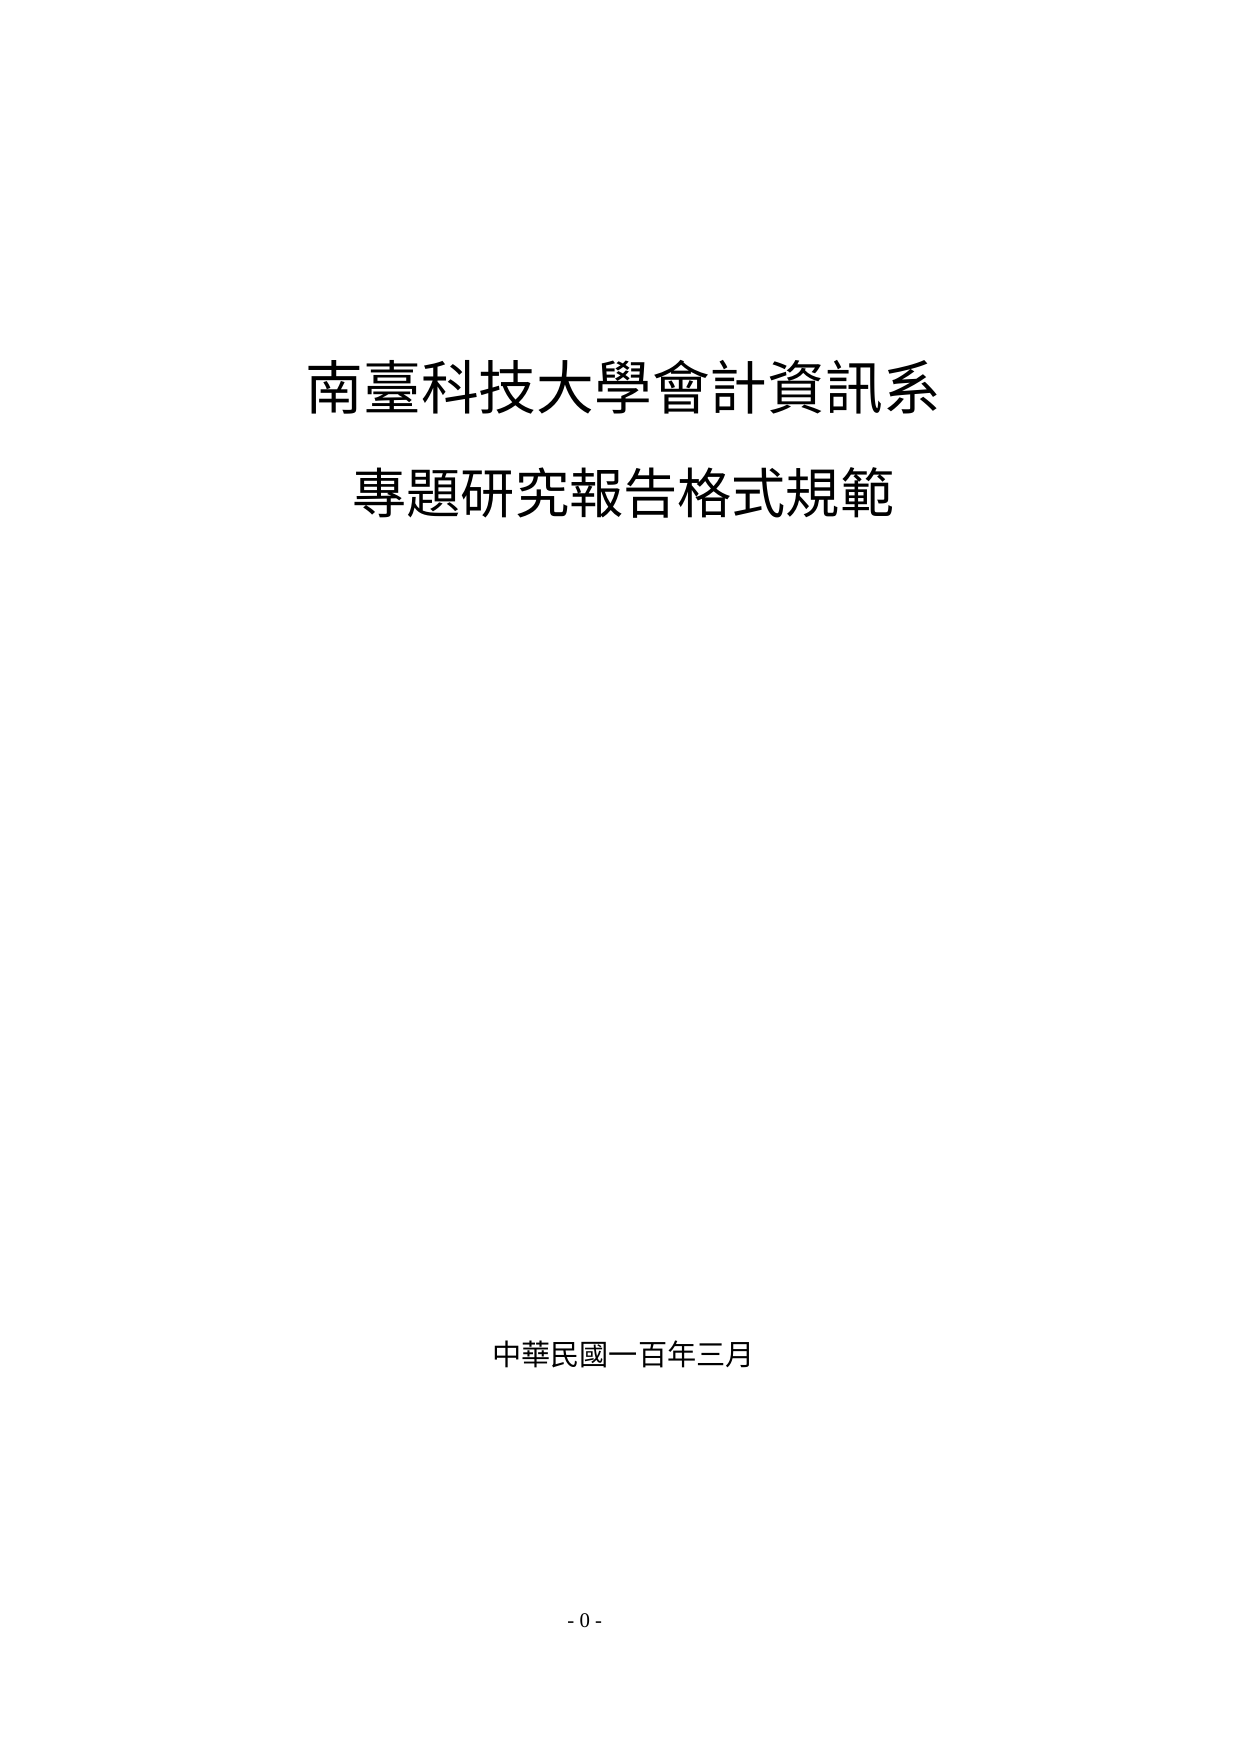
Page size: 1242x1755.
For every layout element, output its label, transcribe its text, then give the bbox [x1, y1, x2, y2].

text 中華民國一百年三月 [486, 1334, 760, 1374]
text 南臺科技大學會計資訊系 [294, 356, 952, 420]
text 專題研究報告格式規範 [344, 455, 902, 529]
text - 0 - [562, 1608, 607, 1632]
